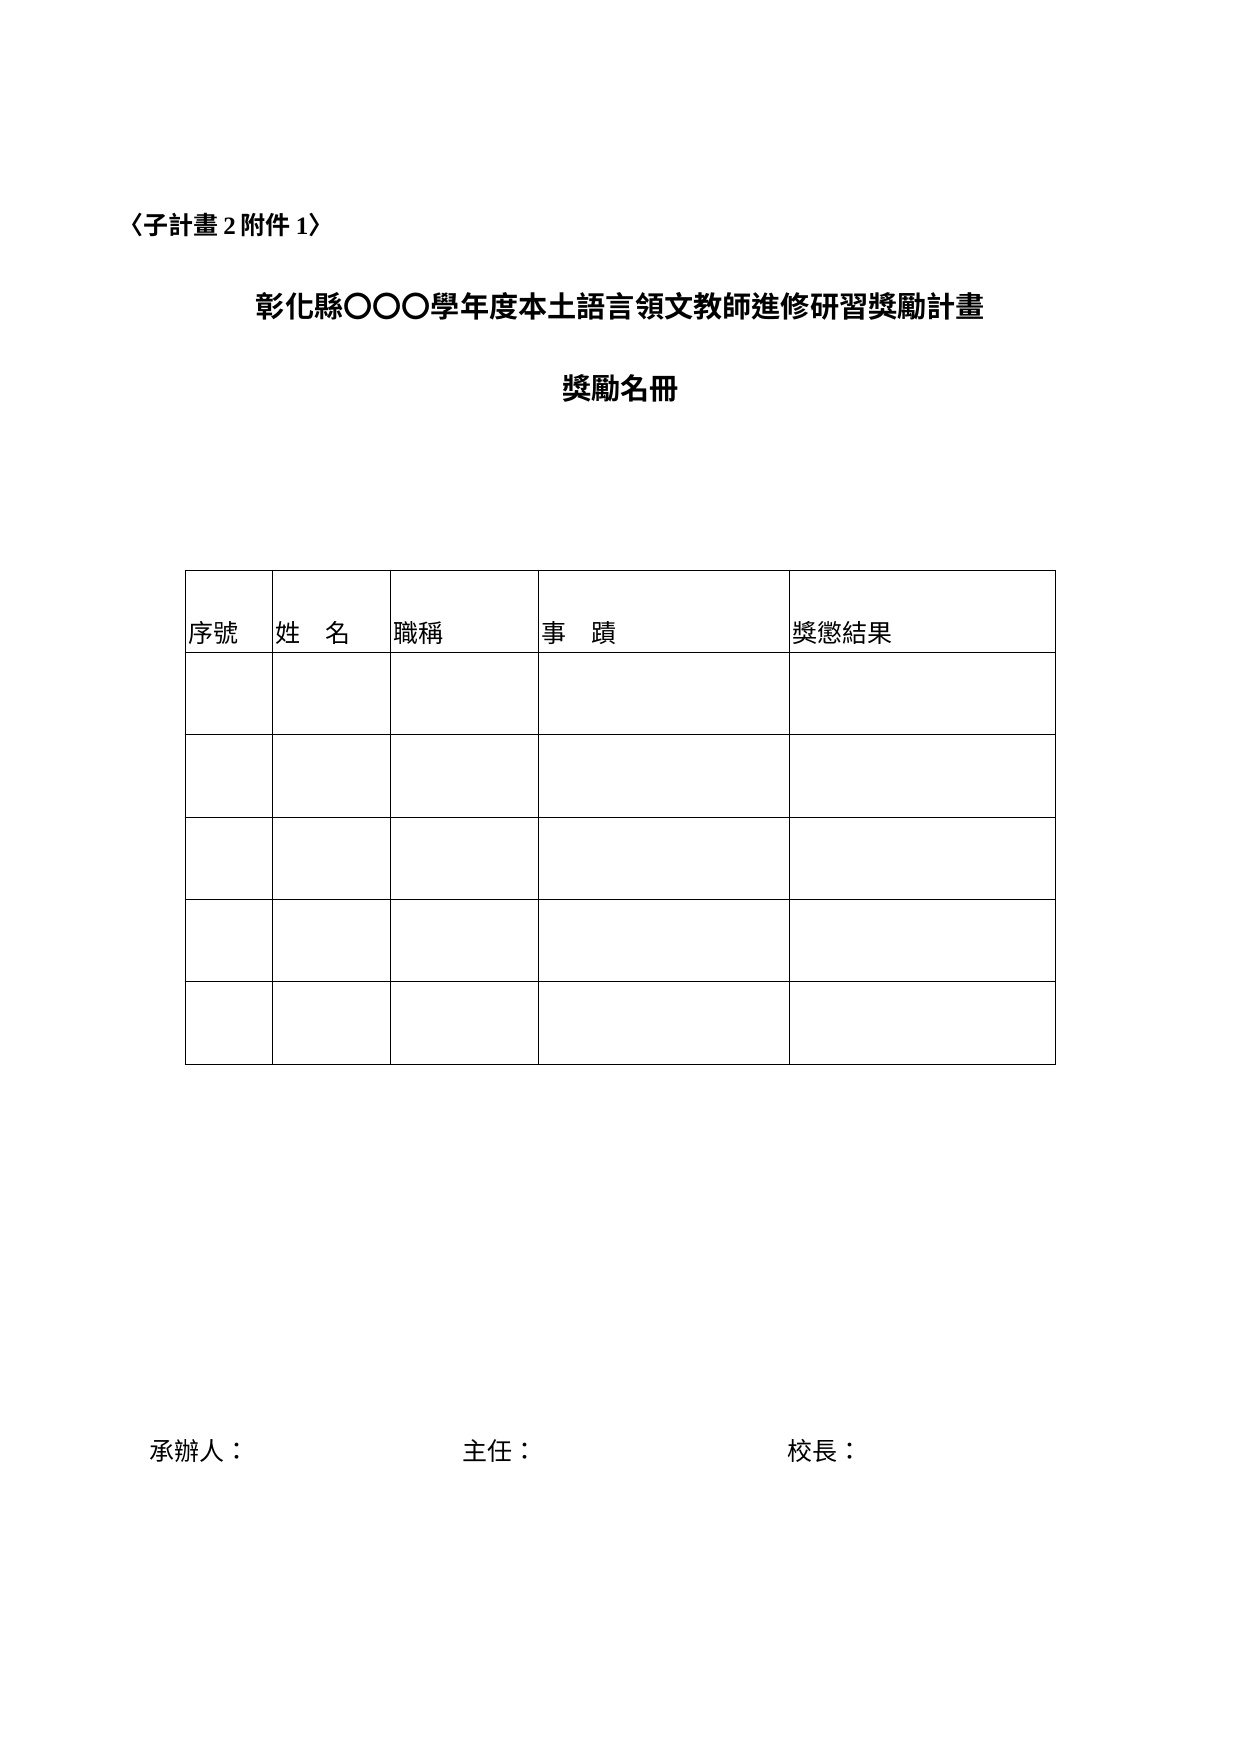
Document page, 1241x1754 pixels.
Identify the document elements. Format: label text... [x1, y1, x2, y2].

text 彰化縣〇〇〇學年度本土語言領文教師進修研習獎勵計畫 [118, 263, 1122, 326]
table_cell [273, 900, 390, 981]
text 獎勵名冊 [118, 345, 1122, 407]
table_cell [391, 653, 538, 734]
table_cell [790, 735, 1055, 817]
table_cell [186, 653, 272, 734]
table_cell [391, 818, 538, 899]
table_cell [186, 735, 272, 817]
table_cell [273, 735, 390, 817]
text 〈子計畫2附件1〉 [118, 182, 1122, 245]
table_cell [539, 818, 789, 899]
table_cell [186, 982, 272, 1063]
table_cell [186, 818, 272, 899]
table_cell [790, 818, 1055, 899]
table_header 序號 [186, 571, 272, 652]
table_cell [539, 653, 789, 734]
table_header 姓 名 [273, 571, 390, 652]
table_cell [790, 982, 1055, 1063]
table_header 事 蹟 [539, 571, 789, 652]
table_cell [539, 982, 789, 1063]
table_cell [539, 900, 789, 981]
table_cell [273, 818, 390, 899]
table_header 職稱 [391, 571, 538, 652]
table_cell [391, 735, 538, 817]
table_cell [391, 982, 538, 1063]
table_cell [391, 900, 538, 981]
text 承辦人： 主任： 校長： [118, 1408, 1122, 1471]
table_header 獎懲結果 [790, 571, 1055, 652]
table_cell [273, 653, 390, 734]
table_cell [790, 653, 1055, 734]
table_cell [273, 982, 390, 1063]
table_cell [186, 900, 272, 981]
table_cell [790, 900, 1055, 981]
table_cell [539, 735, 789, 817]
